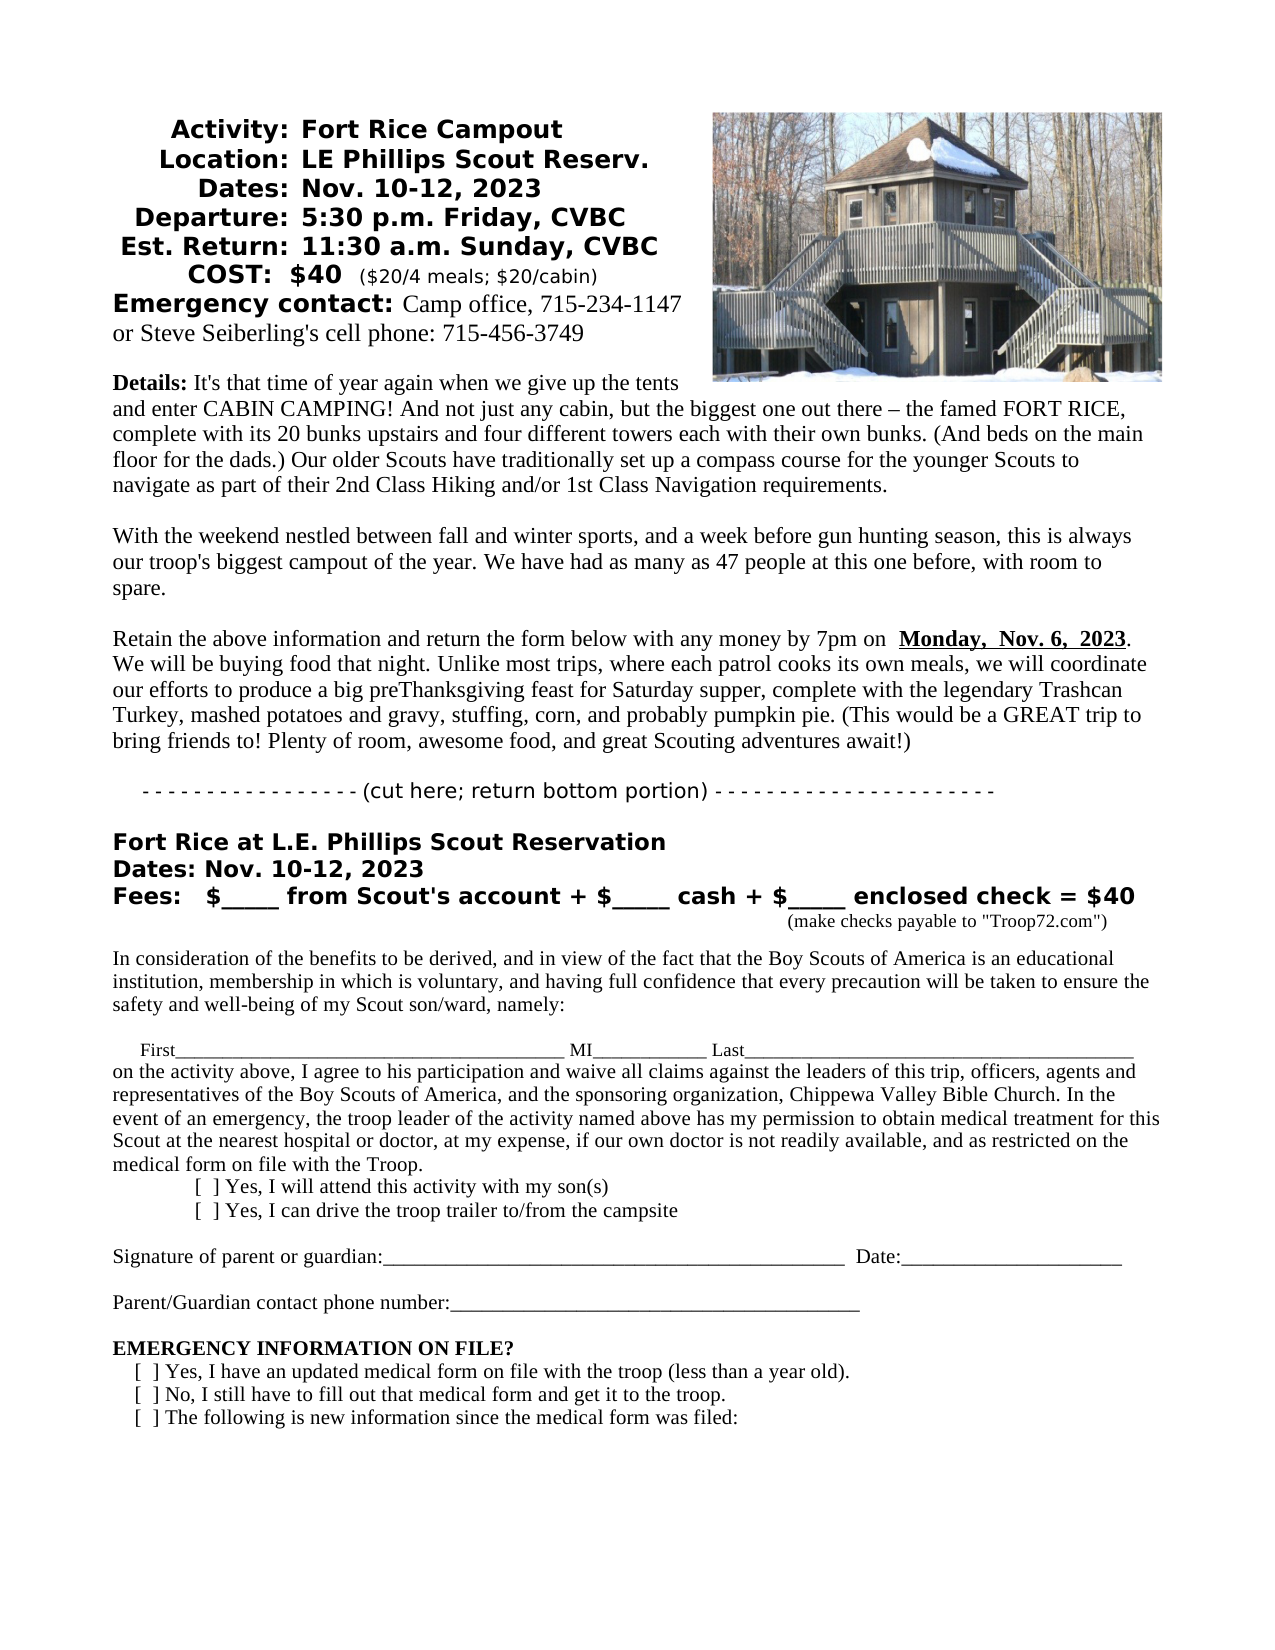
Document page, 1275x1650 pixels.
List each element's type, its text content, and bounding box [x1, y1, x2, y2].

text Retain the above information and return the form below with any money by 7pm on Monday, Nov. 6, 2023. We will be buying food that night. Unlike most trips, where each patrol cooks its own meals, we will coordinate our efforts to produce a big preThanksgiving feast for Saturday supper, complete with the legendary Trashcan Turkey, mashed potatoes and gravy, stuffing, corn, and probably pumpkin pie. (This would be a GREAT trip to bring friends to! Plenty of room, awesome food, and great Scouting adventures await!) [112, 626, 1162, 753]
text or Steve Seiberling's cell phone: 715-456-3749 [112, 319, 712, 347]
text Activity: Fort Rice Campout [112, 112, 712, 145]
text [ ] Yes, I have an updated medical form on file with the troop (less than a year old). [112, 1359, 1162, 1383]
text Dates: Nov. 10-12, 2023 [112, 856, 1162, 883]
text In consideration of the benefits to be derived, and in view of the fact that the Boy Scouts of America is an educational institution, membership in which is voluntary, and having full confidence that every precaution will be taken to ensure the safety and well-being of my Scout son/ward, namely: [112, 947, 1162, 1016]
text Parent/Guardian contact phone number:_______________________________________ [112, 1291, 1162, 1313]
text [ ] The following is new information since the medical form was filed: [112, 1406, 1162, 1429]
text [ ] Yes, I will attend this activity with my son(s) [112, 1175, 1162, 1198]
text With the weekend nestled between fall and winter sports, and a week before gun hunting season, this is always our troop's biggest campout of the year. We have had as many as 47 people at this one before, with room to spare. [112, 523, 1162, 600]
text [ ] Yes, I can drive the troop trailer to/from the campsite [112, 1198, 1162, 1221]
text First_________________________________________ MI____________ Last_________________________________________ [112, 1039, 1162, 1060]
text Emergency contact: Camp office, 715-234-1147 [112, 290, 712, 319]
text (make checks payable to "Troop72.com") [112, 910, 1162, 931]
text Departure: 5:30 p.m. Friday, CVBC [112, 203, 712, 232]
text Dates: Nov. 10-12, 2023 [112, 174, 712, 203]
text Est. Return: 11:30 a.m. Sunday, CVBC [112, 232, 712, 261]
text Fees: $_____ from Scout's account + $_____ cash + $_____ enclosed check = $40 [112, 883, 1162, 910]
picture [712, 112, 1163, 382]
text Location: LE Phillips Scout Reserv. [112, 145, 712, 174]
text COST: $40 ($20/4 meals; $20/cabin) [112, 261, 712, 290]
text Fort Rice at L.E. Phillips Scout Reservation [112, 829, 1162, 856]
list - - - - - - - - - - - - - - - - - (cut here; return bottom portion) - - - - - - - - - - - - - - - - - - - - - - [112, 779, 1162, 804]
text [ ] No, I still have to fill out that medical form and get it to the troop. [112, 1383, 1162, 1406]
text on the activity above, I agree to his participation and waive all claims against the leaders of this trip, officers, agents and representatives of the Boy Scouts of America, and the sponsoring organization, Chippewa Valley Bible Church. In the event of an emergency, the troop leader of the activity named above has my permission to obtain medical treatment for this Scout at the nearest hospital or doctor, at my expense, if our own doctor is not readily available, and as restricted on the medical form on file with the Troop. [112, 1060, 1162, 1175]
text Signature of parent or guardian:____________________________________________ Date:_____________________ [112, 1244, 1162, 1267]
text EMERGENCY INFORMATION ON FILE? [112, 1337, 1162, 1359]
text Details: It's that time of year again when we give up the tents and enter CABIN CAMPING! And not just any cabin, but the biggest one out there – the famed FORT RICE, complete with its 20 bunks upstairs and four different towers each with their own bunks. (And beds on the main floor for the dads.) Our older Scouts have traditionally set up a compass course for the younger Scouts to navigate as part of their 2nd Class Hiking and/or 1st Class Navigation requirements. [112, 370, 1162, 498]
